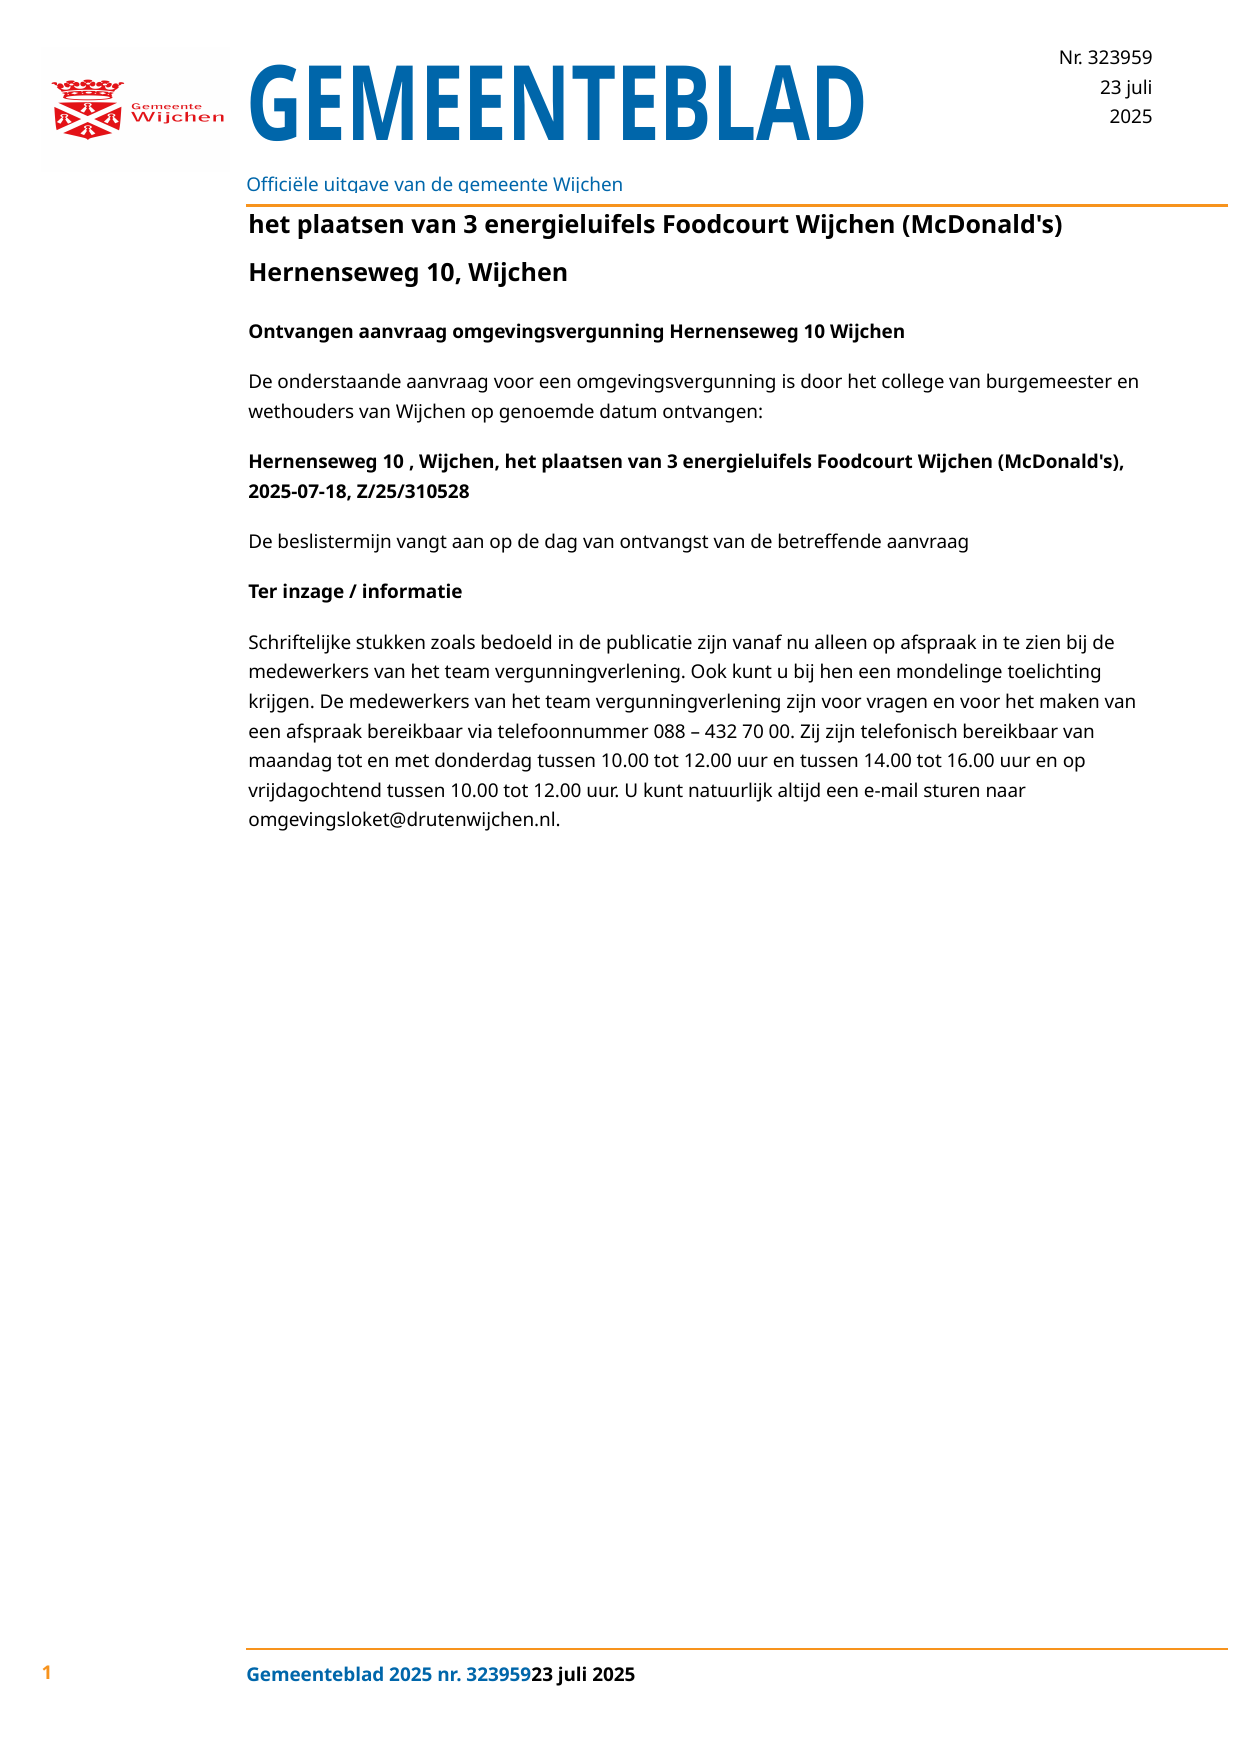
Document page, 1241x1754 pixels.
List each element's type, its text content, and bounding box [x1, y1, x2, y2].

text Schriftelijke stukken zoals bedoeld in de publicatie zijn vanaf nu alleen op afspraak in te zien bij de medewerkers van het team vergunningverlening. Ook kunt u bij hen een mondelinge toelichting krijgen. De medewerkers van het team vergunningverlening zijn voor vragen en voor het maken van een afspraak bereikbaar via telefoonnummer 088 – 432 70 00. Zij zijn telefonisch bereikbaar van maandag tot en met donderdag tussen 10.00 tot 12.00 uur en tussen 14.00 tot 16.00 uur en op vrijdagochtend tussen 10.00 tot 12.00 uur. U kunt natuurlijk altijd een e-mail sturen naar omgevingsloket@drutenwijchen.nl. [248, 629, 1152, 832]
picture [41, 47, 231, 172]
text Ter inzage / informatie [248, 579, 1152, 604]
text Hernenseweg 10 , Wijchen, het plaatsen van 3 energieluifels Foodcourt Wijchen (McDonald's), 2025-07-18, Z/25/310528 [248, 448, 1152, 504]
text De onderstaande aanvraag voor een omgevingsvergunning is door het college van burgemeester en wethouders van Wijchen op genoemde datum ontvangen: [248, 368, 1152, 424]
text De beslistermijn vangt aan op de dag van ontvangst van de betreffende aanvraag [248, 528, 1152, 554]
text Ontvangen aanvraag omgevingsvergunning Hernenseweg 10 Wijchen [248, 318, 1152, 344]
text het plaatsen van 3 energieluifels Foodcourt Wijchen (McDonald's) Hernenseweg 10, Wijchen [248, 207, 1152, 288]
